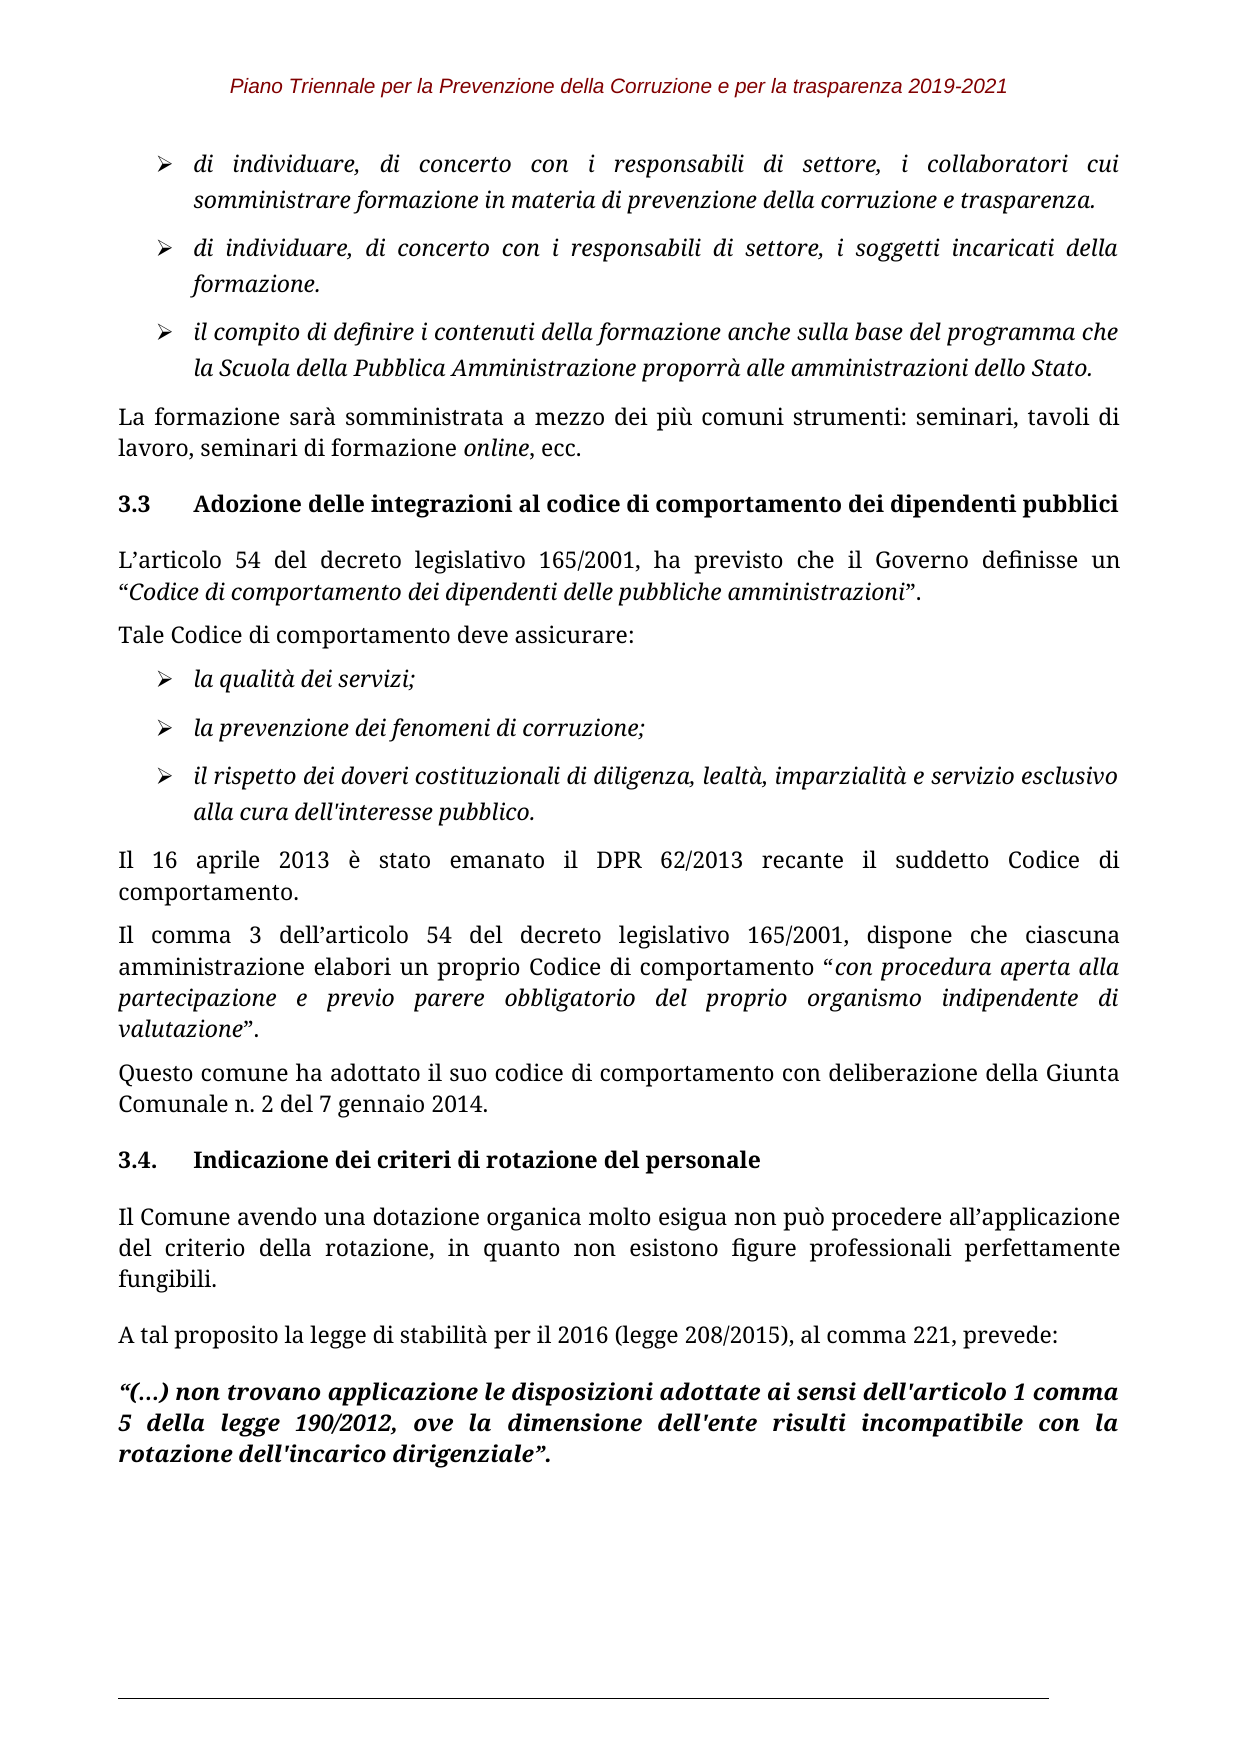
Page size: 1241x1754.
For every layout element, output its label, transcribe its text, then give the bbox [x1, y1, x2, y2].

text L’articolo 54 del decreto legislativo 165/2001, ha previsto che il Governo definisse un “Codice di comportamento dei dipendenti delle pubbliche amministrazioni”. [118, 544, 1122, 607]
list la prevenzione dei fenomeni di corruzione; [156, 712, 1122, 743]
list la qualità dei servizi; [156, 663, 1122, 694]
text A tal proposito la legge di stabilità per il 2016 (legge 208/2015), al comma 221, prevede: [118, 1319, 1122, 1351]
text Tale Codice di comportamento deve assicurare: [118, 619, 1122, 651]
text Questo comune ha adottato il suo codice di comportamento con deliberazione della Giunta Comunale n. 2 del 7 gennaio 2014. [118, 1057, 1122, 1119]
text Il 16 aprile 2013 è stato emanato il DPR 62/2013 recante il suddetto Codice di comportamento. [118, 844, 1122, 907]
list di individuare, di concerto con i responsabili di settore, i soggetti incaricati della formazione. [156, 232, 1122, 299]
text Il comma 3 dell’articolo 54 del decreto legislativo 165/2001, dispone che ciascuna amministrazione elabori un proprio Codice di comportamento “con procedura aperta alla partecipazione e previo parere obbligatorio del proprio organismo indipendente di valutazione”. [118, 919, 1122, 1044]
text Il Comune avendo una dotazione organica molto esigua non può procedere all’applicazione del criterio della rotazione, in quanto non esistono figure professionali perfettamente fungibili. [118, 1201, 1122, 1294]
subtitle 3.4. Indicazione dei criteri di rotazione del personale [118, 1144, 1122, 1176]
subtitle 3.3 Adozione delle integrazioni al codice di comportamento dei dipendenti pubblici [118, 488, 1122, 519]
text La formazione sarà somministrata a mezzo dei più comuni strumenti: seminari, tavoli di lavoro, seminari di formazione online, ecc. [118, 401, 1122, 463]
list il rispetto dei doveri costituzionali di diligenza, lealtà, imparzialità e servizio esclusivo alla cura dell'interesse pubblico. [156, 760, 1122, 827]
list il compito di definire i contenuti della formazione anche sulla base del programma che la Scuola della Pubblica Amministrazione proporrà alle amministrazioni dello Stato. [156, 316, 1122, 383]
list di individuare, di concerto con i responsabili di settore, i collaboratori cui somministrare formazione in materia di prevenzione della corruzione e trasparenza. [156, 148, 1122, 215]
text “(…) non trovano applicazione le disposizioni adottate ai sensi dell'articolo 1 comma 5 della legge 190/2012, ove la dimensione dell'ente risulti incompatibile con la rotazione dell'incarico dirigenziale”. [118, 1376, 1122, 1469]
